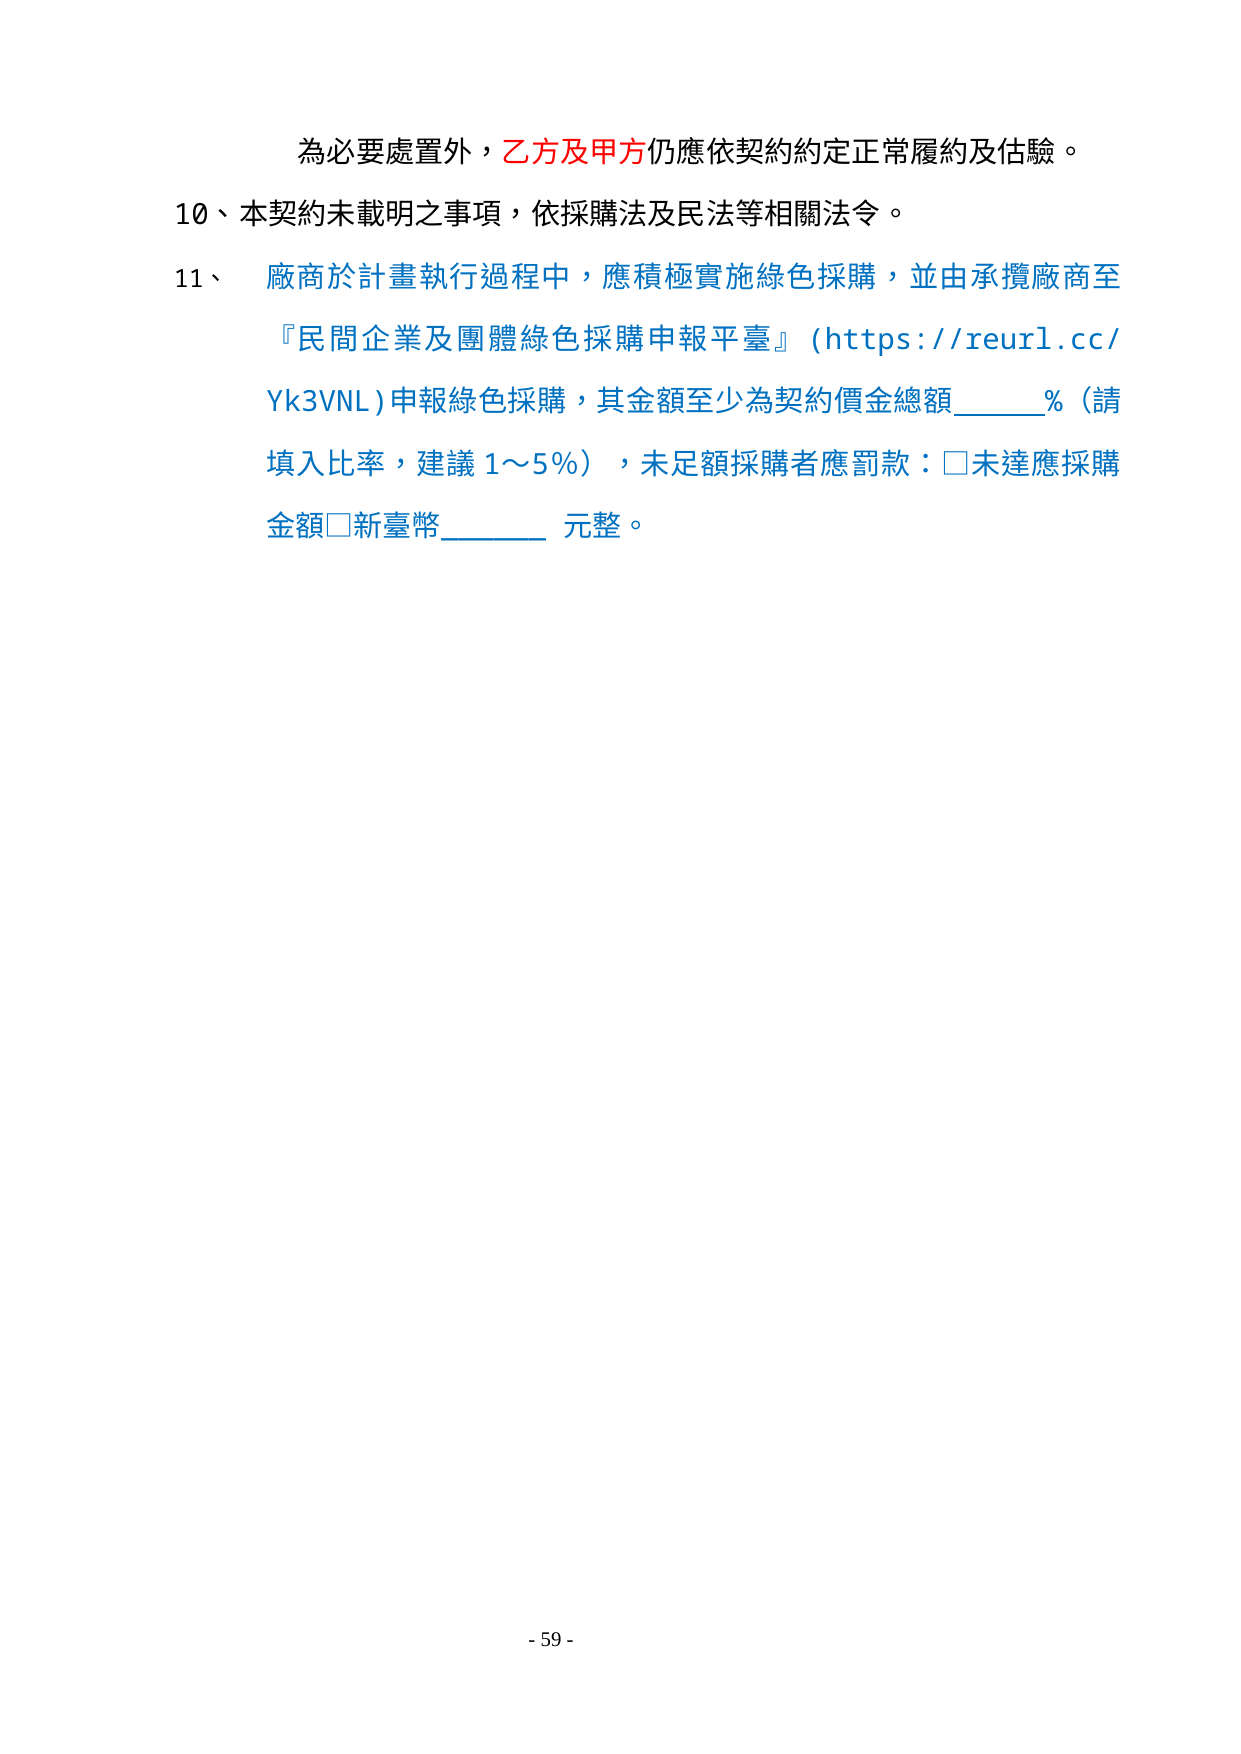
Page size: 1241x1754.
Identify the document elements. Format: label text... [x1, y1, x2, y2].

list 廠商於計畫執行過程中，應積極實施綠色採購，並由承攬廠商至『民間企業及團體綠色採購申報平臺』(https://reurl.cc/Yk3VNL)申報綠色採購，其金額至少為契約價金總額 %（請填入比率，建議1～5％），未足額採購者應罰款：□未達應採購金額□新臺幣______ 元整。 [173, 233, 1122, 545]
list 本契約未載明之事項，依採購法及民法等相關法令。 [173, 170, 1122, 233]
list 為必要處置外，乙方及甲方仍應依契約約定正常履約及估驗。 [208, 108, 1122, 170]
